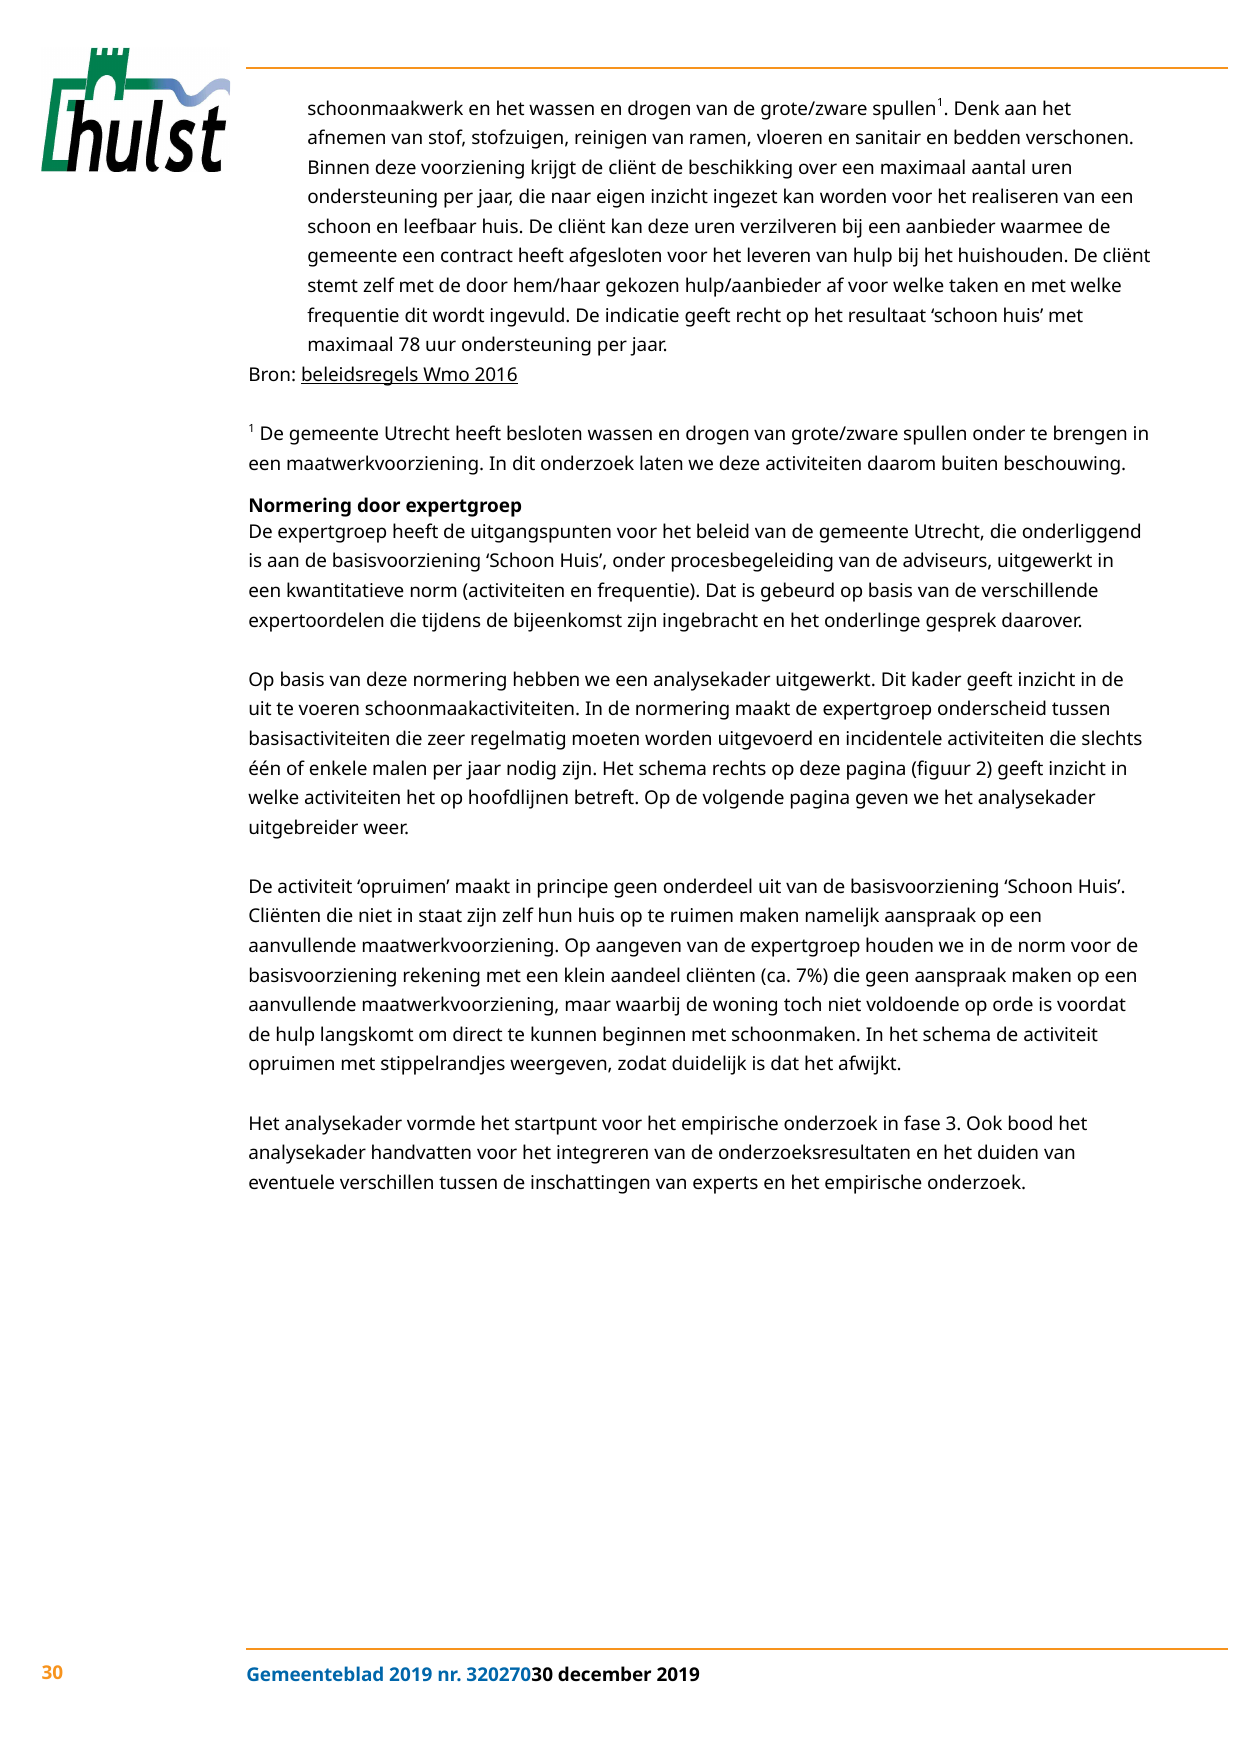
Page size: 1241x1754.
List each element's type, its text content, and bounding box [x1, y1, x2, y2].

picture [41, 47, 231, 172]
text Normering door expertgroep [248, 492, 1152, 518]
text Op basis van deze normering hebben we een analysekader uitgewerkt. Dit kader geeft inzicht in de uit te voeren schoonmaakactiviteiten. In de normering maakt de expertgroep onderscheid tussen basisactiviteiten die zeer regelmatig moeten worden uitgevoerd en incidentele activiteiten die slechts één of enkele malen per jaar nodig zijn. Het schema rechts op deze pagina (figuur 2) geeft inzicht in welke activiteiten het op hoofdlijnen betreft. Op de volgende pagina geven we het analysekader uitgebreider weer. [248, 666, 1152, 839]
text De expertgroep heeft de uitgangspunten voor het beleid van de gemeente Utrecht, die onderliggend is aan de basisvoorziening ‘Schoon Huis’, onder procesbegeleiding van de adviseurs, uitgewerkt in een kwantitatieve norm (activiteiten en frequentie). Dat is gebeurd op basis van de verschillende expertoordelen die tijdens de bijeenkomst zijn ingebracht en het onderlinge gesprek daarover. [248, 518, 1152, 632]
text De activiteit ‘opruimen’ maakt in principe geen onderdeel uit van de basisvoorziening ‘Schoon Huis’. Cliënten die niet in staat zijn zelf hun huis op te ruimen maken namelijk aanspraak op een aanvullende maatwerkvoorziening. Op aangeven van de expertgroep houden we in de norm voor de basisvoorziening rekening met een klein aandeel cliënten (ca. 7%) die geen aanspraak maken op een aanvullende maatwerkvoorziening, maar waarbij de woning toch niet voldoende op orde is voordat de hulp langskomt om direct te kunnen beginnen met schoonmaken. In het schema de activiteit opruimen met stippelrandjes weergeven, zodat duidelijk is dat het afwijkt. [248, 873, 1152, 1076]
text Het analysekader vormde het startpunt voor het empirische onderzoek in fase 3. Ook bood het analysekader handvatten voor het integreren van de onderzoeksresultaten en het duiden van eventuele verschillen tussen de inschattingen van experts en het empirische onderzoek. [248, 1110, 1152, 1194]
table_header schoonmaakwerk en het wassen en drogen van de grote/zware spullen1. Denk aan het afnemen van stof, stofzuigen, reinigen van ramen, vloeren en sanitair en bedden verschonen. Binnen deze voorziening krijgt de cliënt de beschikking over een maximaal aantal uren ondersteuning per jaar, die naar eigen inzicht ingezet kan worden voor het realiseren van een schoon en leefbaar huis. De cliënt kan deze uren verzilveren bij een aanbieder waarmee de gemeente een contract heeft afgesloten voor het leveren van hulp bij het huishouden. De cliënt stemt zelf met de door hem/haar gekozen hulp/aanbieder af voor welke taken en met welke frequentie dit wordt ingevuld. De indicatie geeft recht op het resultaat ‘schoon huis’ met maximaal 78 uur ondersteuning per jaar. Bron: beleidsregels Wmo 2016 1 De gemeente Utrecht heeft besloten wassen en drogen van grote/zware spullen onder te brengen in een maatwerkvoorziening. In dit onderzoek laten we deze activiteiten daarom buiten beschouwing. [248, 95, 1152, 476]
